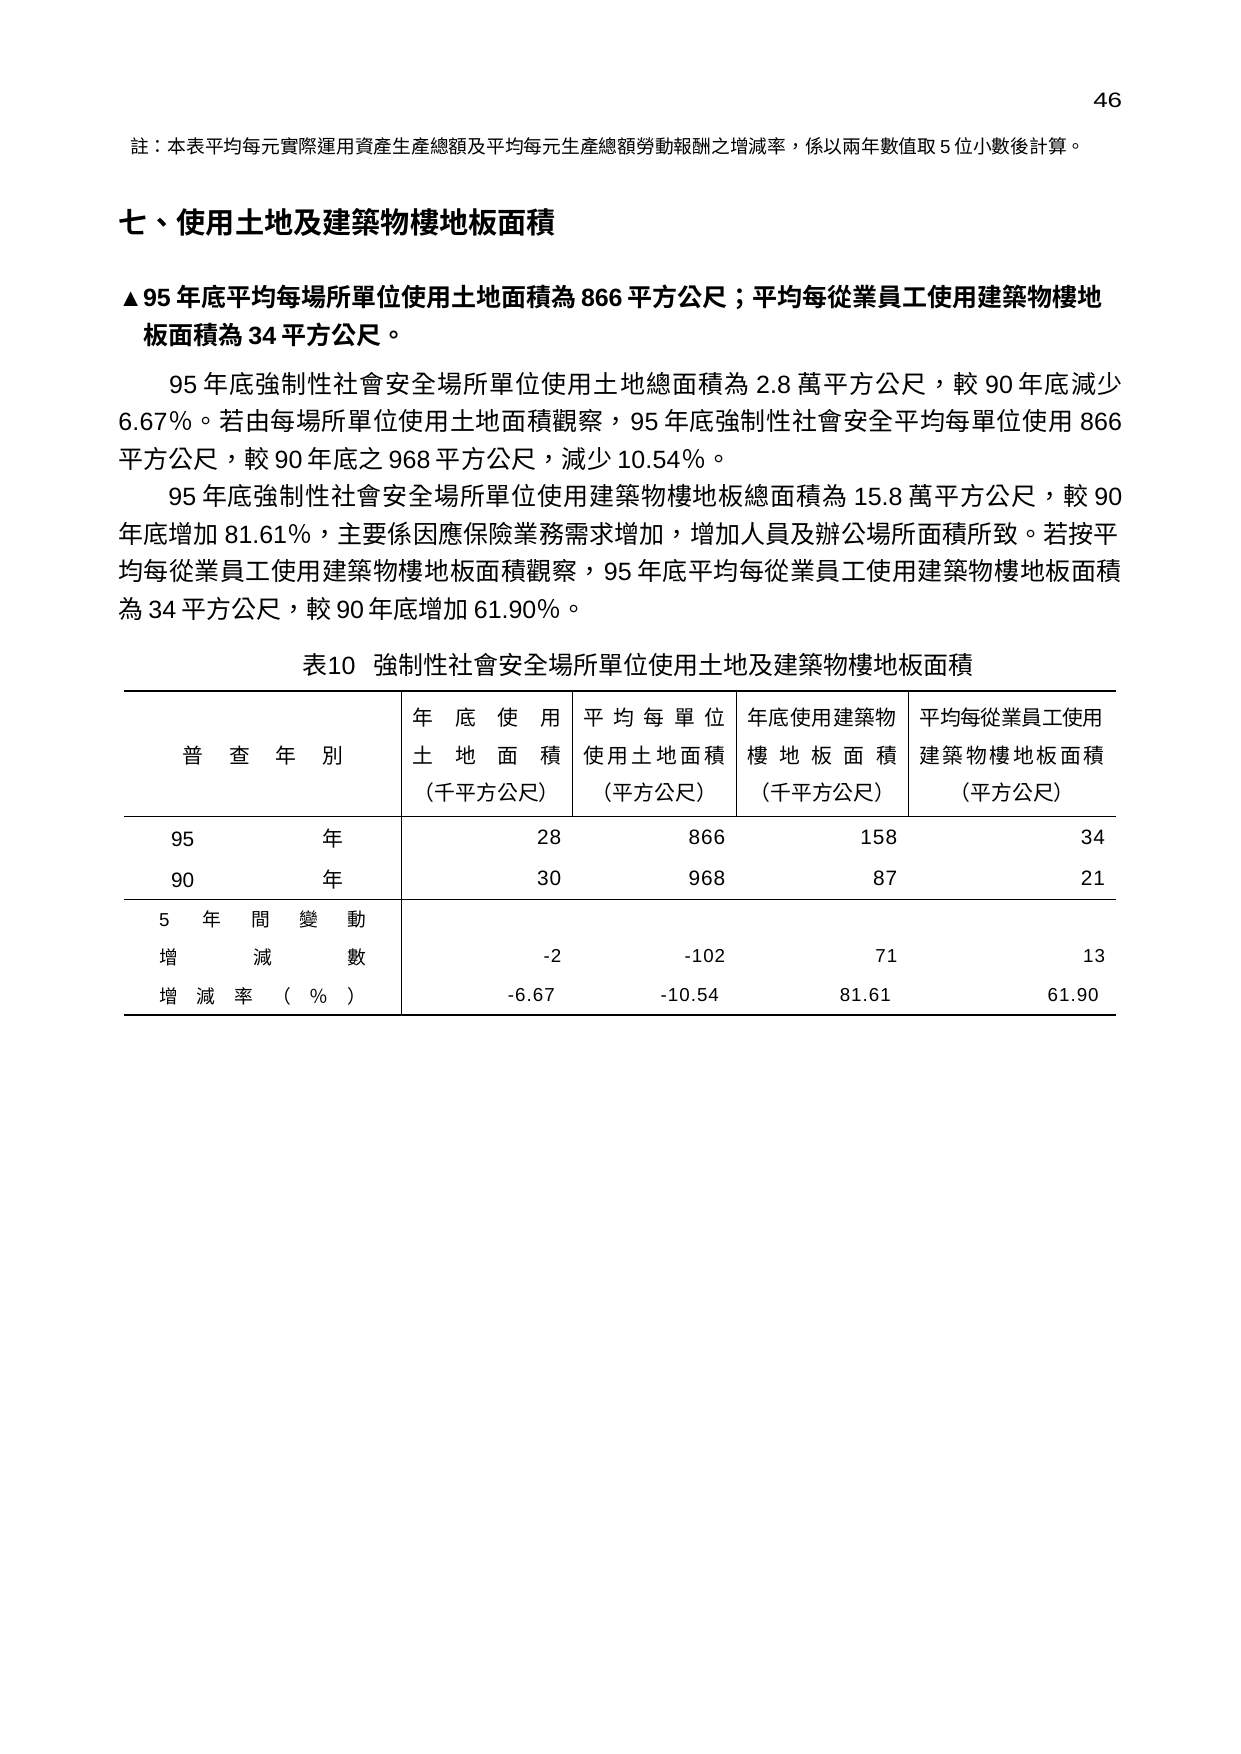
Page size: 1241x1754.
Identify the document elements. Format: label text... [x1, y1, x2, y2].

table_cell -102 [572, 937, 736, 976]
list 強制性社會安全場所單位使用土地及建築物樓地板面積 [153, 645, 1122, 682]
table_cell 968 [572, 858, 736, 899]
table_header 年底使用建築物樓地板面積 （千平方公尺） [737, 692, 908, 816]
table_cell [736, 900, 908, 937]
text ▲95年底平均每場所單位使用土地面積為866平方公尺；平均每從業員工使用建築物樓地板面積為34平方公尺。 [118, 277, 1122, 352]
text 95年底強制性社會安全場所單位使用土地總面積為2.8萬平方公尺，較90年底減少6.67％。若由每場所單位使用土地面積觀察，95年底強制性社會安全平均每單位使用866平方公尺，較90年底之968平方公尺，減少10.54％。 [118, 364, 1122, 476]
table_cell 28 [402, 817, 572, 857]
table_header 普查年別 [124, 692, 401, 816]
table_cell 81.61 [736, 976, 908, 1014]
table_cell -10.54 [572, 976, 736, 1014]
table_cell -2 [402, 937, 572, 976]
table_cell 5年間變動 [124, 900, 401, 937]
table_cell 61.90 [908, 976, 1116, 1014]
table_cell -6.67 [402, 976, 572, 1014]
table_cell 增減率（％） [124, 976, 401, 1014]
table_cell 90年 [124, 858, 401, 899]
text 七、使用土地及建築物樓地板面積 [118, 183, 1122, 258]
table_cell 95年 [124, 817, 401, 857]
table_cell 87 [736, 858, 908, 899]
table_cell 158 [736, 817, 908, 857]
table_header 平均每從業員工使用建築物樓地板面積 （平方公尺） [909, 692, 1116, 816]
table_cell 30 [402, 858, 572, 899]
table_cell 21 [908, 858, 1116, 899]
table_cell 71 [736, 937, 908, 976]
text 註：本表平均每元實際運用資產生產總額及平均每元生產總額勞動報酬之增減率，係以兩年數值取5位小數後計算。 [130, 127, 1122, 164]
table_cell [572, 900, 736, 937]
table_header 平均每單位 使用土地面積 （平方公尺） [573, 692, 736, 816]
table_header 年底使用 土地面積 （千平方公尺） [402, 692, 572, 816]
table_cell 增減數 [124, 937, 401, 976]
table_cell 13 [908, 937, 1116, 976]
text 95年底強制性社會安全場所單位使用建築物樓地板總面積為15.8萬平方公尺，較90年底增加81.61％，主要係因應保險業務需求增加，增加人員及辦公場所面積所致。若按平均每從業員工使用建築物樓地板面積觀察，95年底平均每從業員工使用建築物樓地板面積為34平方公尺，較90年底增加61.90％。 [118, 476, 1122, 626]
table_cell 866 [572, 817, 736, 857]
table_cell [402, 900, 572, 937]
table_cell [908, 900, 1116, 937]
table_cell 34 [908, 817, 1116, 857]
